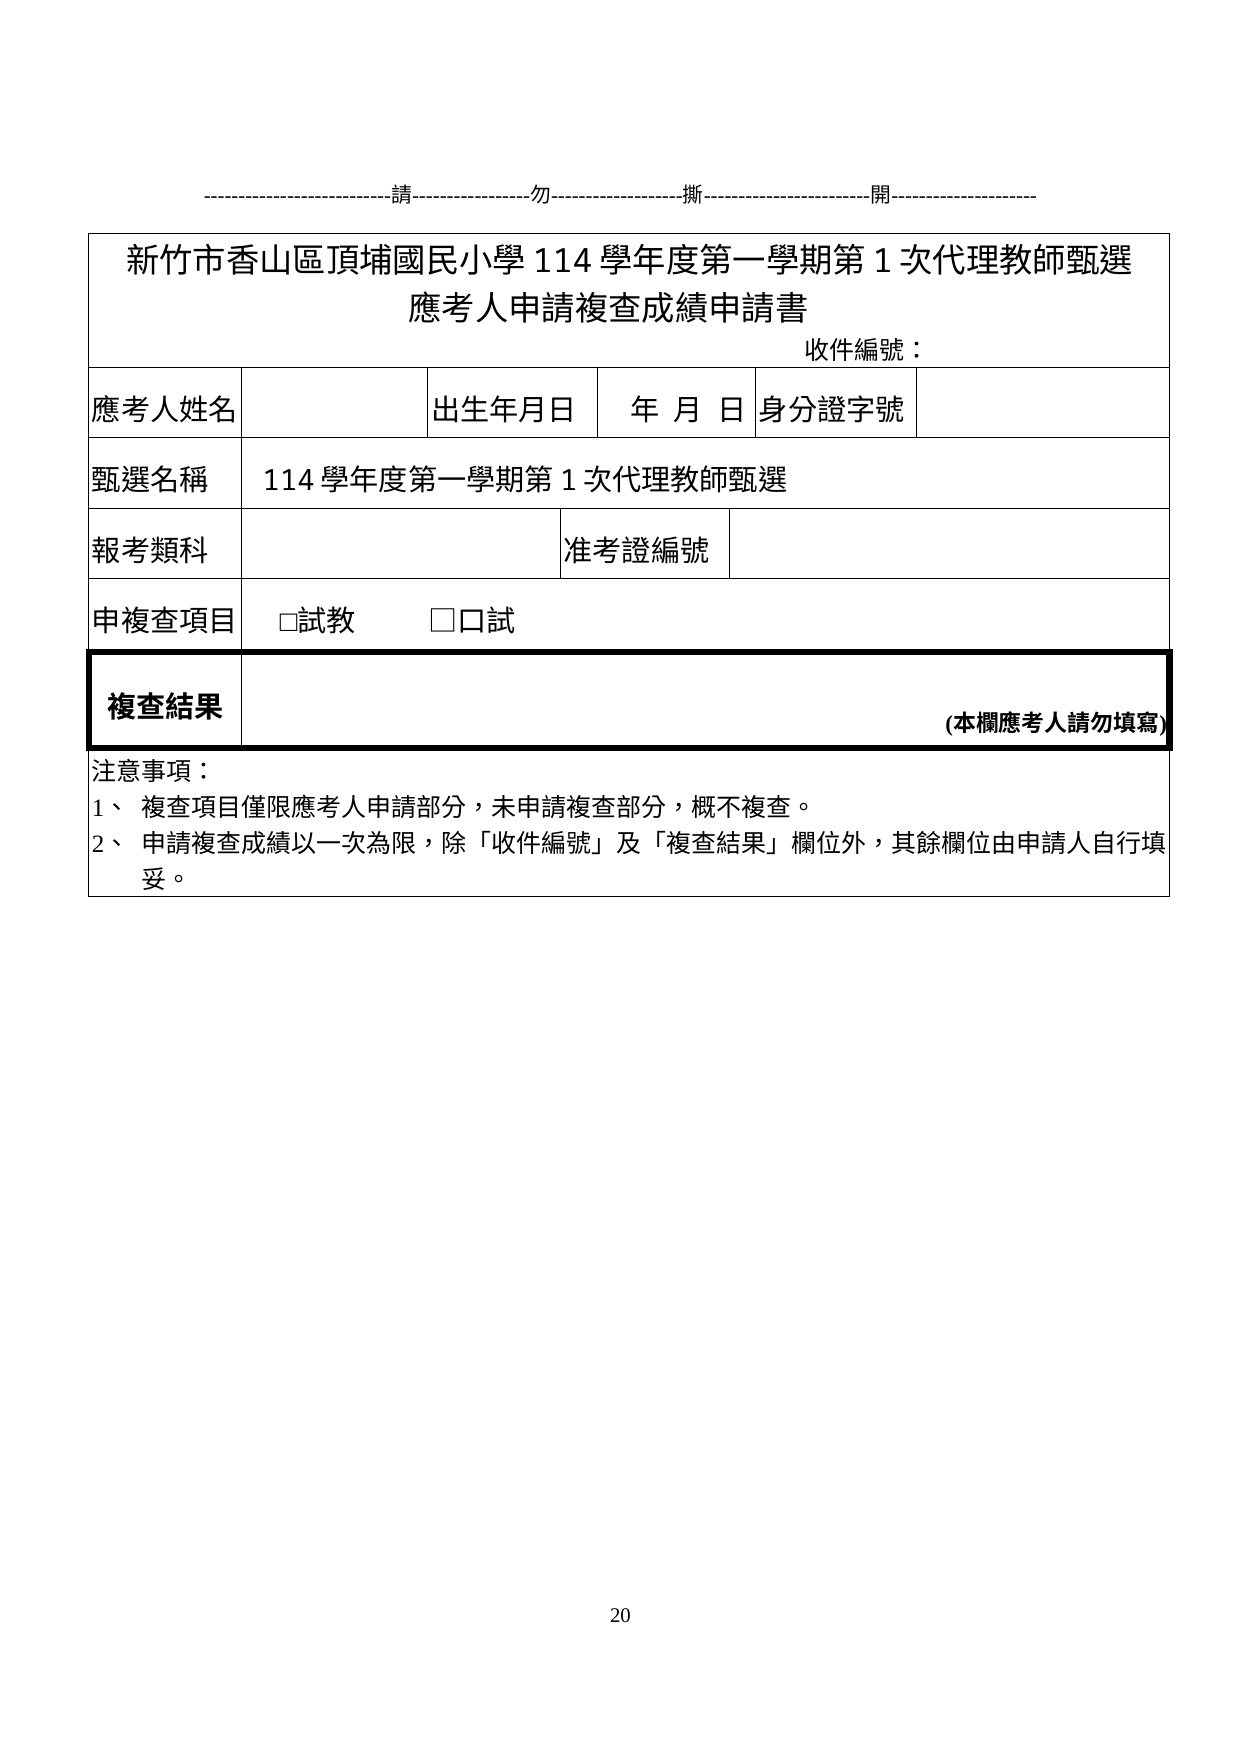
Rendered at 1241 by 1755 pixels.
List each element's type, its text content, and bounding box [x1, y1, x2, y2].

table_cell 114學年度第一學期第1次代理教師甄選 [242, 438, 1169, 507]
table_cell 申複查項目 [89, 579, 241, 648]
table_cell 出生年月日 [428, 368, 597, 437]
table_cell 應考人姓名 [89, 368, 241, 437]
table_header 新竹市香山區頂埔國民小學114學年度第一學期第1次代理教師甄選 應考人申請複查成績申請書 收件編號： [89, 234, 1169, 367]
text ---------------------------請-----------------勿-------------------撕------------------------開--------------------- [89, 151, 1152, 214]
table_cell 報考類科 [89, 509, 241, 578]
table_cell 甄選名稱 [89, 438, 241, 507]
table_cell 複查結果 [92, 655, 241, 745]
table_cell [242, 509, 560, 578]
table_cell 年 月 日 [598, 368, 755, 437]
table_cell [917, 368, 1169, 437]
table_cell □試教 □口試 [242, 579, 1169, 648]
table_cell (本欄應考人請勿填寫) [242, 655, 1166, 745]
table_cell 身分證字號 [756, 368, 916, 437]
table_cell [242, 368, 427, 437]
table_cell 准考證編號 [561, 509, 729, 578]
table_cell 注意事項： 複查項目僅限應考人申請部分，未申請複查部分，概不複查。 申請複查成績以一次為限，除「收件編號」及「複查結果」欄位外，其餘欄位由申請人自行填妥。 [89, 751, 1169, 896]
table_cell [730, 509, 1169, 578]
